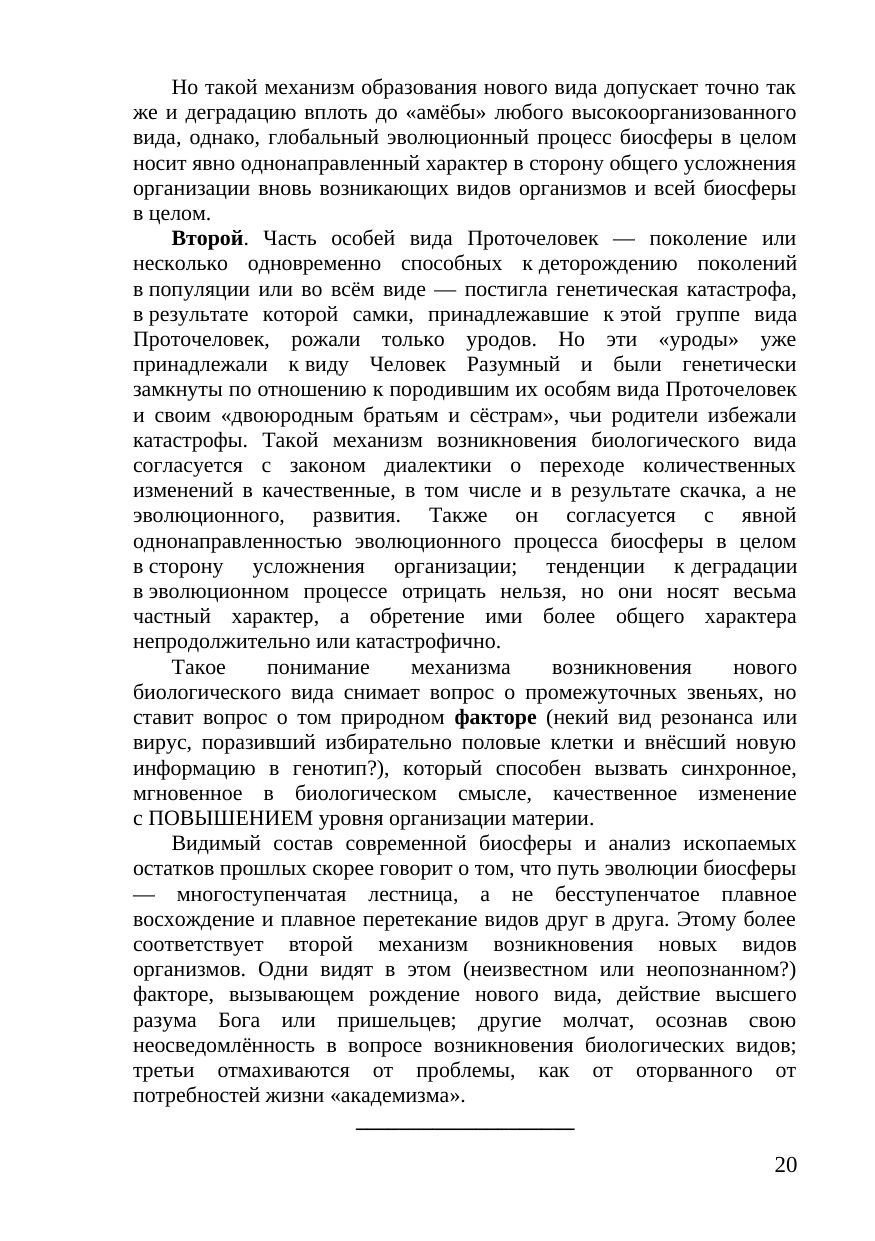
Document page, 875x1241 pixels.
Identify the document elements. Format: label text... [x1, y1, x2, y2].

text ____________________ [133, 1107, 797, 1133]
text Но такой механизм образования нового вида допускает точно так же и деградацию вплоть до «амёбы» любого высокоорганизованного вида, однако, глобальный эволюционный процесс биосферы в целом носит явно однонаправленный характер в сторону общего усложнения организации вновь возникающих видов организмов и всей биосферы в целом. [133, 74, 797, 225]
text Видимый состав современной биосферы и анализ ископаемых остатков прошлых скорее говорит о том, что путь эволюции биосферы — многоступенчатая лестница, а не бесступенчатое плавное восхождение и плавное перетекание видов друг в друга. Этому более соответствует второй механизм возникновения новых видов организмов. Одни видят в этом (неизвестном или неопознанном?) факторе, вызывающем рождение нового вида, действие высшего разума Бога или пришельцев; другие молчат, осознав свою неосведомлённость в вопросе возникновения биологических видов; третьи отмахиваются от проблемы, как от оторванного от потребностей жизни «академизма». [133, 830, 797, 1107]
text Такое понимание механизма возникновения нового биологического вида снимает вопрос о промежуточных звеньях, но ставит вопрос о том природном факторе (некий вид резонанса или вирус, поразивший избирательно половые клетки и внёсший новую информацию в генотип?), который способен вызвать синхронное, мгновенное в биологическом смысле, качественное изменение с ПОВЫШЕНИЕМ уровня организации материи. [133, 654, 797, 830]
text Второй. Часть особей вида Проточеловек — поколение или несколько одновременно способных к деторождению поколений в популяции или во всём виде — постигла генетическая катастрофа, в результате которой самки, принадлежавшие к этой группе вида Проточеловек, рожали только уродов. Но эти «уроды» уже принадлежали к виду Человек Разумный и были генетически замкнуты по отношению к породившим их особям вида Проточеловек и своим «двоюродным братьям и сёстрам», чьи родители избежали катастрофы. Такой механизм возникновения биологического вида согласуется с законом диалектики о переходе количественных изменений в качественные, в том числе и в результате скачка, а не эволюционного, развития. Также он согласуется с явной однонаправленностью эволюционного процесса биосферы в целом в сторону усложнения организации; тенденции к деградации в эволюционном процессе отрицать нельзя, но они носят весьма частный характер, а обретение ими более общего характера непродолжительно или катастрофично. [133, 225, 797, 654]
